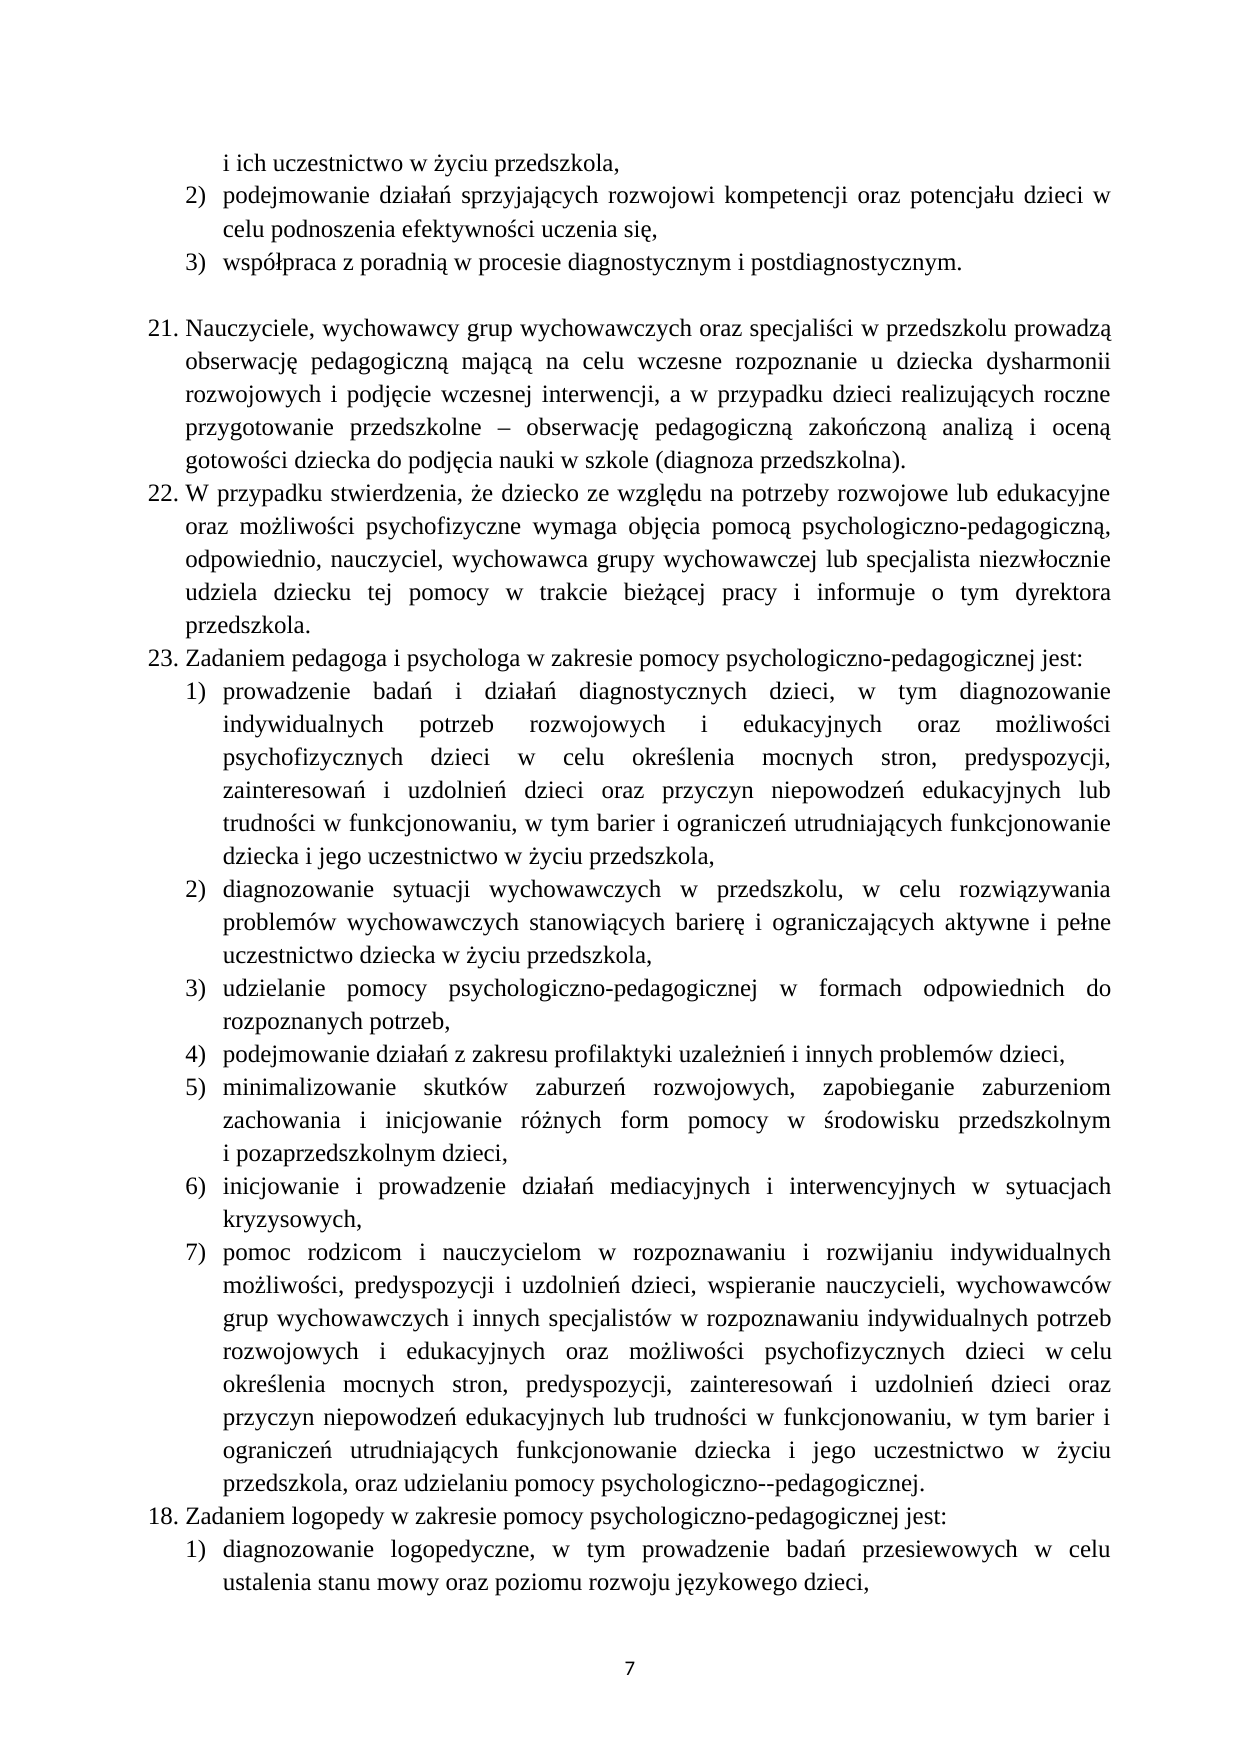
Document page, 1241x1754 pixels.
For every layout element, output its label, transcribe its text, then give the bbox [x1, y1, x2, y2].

list i ich uczestnictwo w życiu przedszkola, [185, 148, 1112, 176]
list pomoc rodzicom i nauczycielom w rozpoznawaniu i rozwijaniu indywidualnych możliwości, predyspozycji i uzdolnień dzieci, wspieranie nauczycieli, wychowawców grup wychowawczych i innych specjalistów w rozpoznawaniu indywidualnych potrzeb rozwojowych i edukacyjnych oraz możliwości psychofizycznych dzieci w celu określenia mocnych stron, predyspozycji, zainteresowań i uzdolnień dzieci oraz przyczyn niepowodzeń edukacyjnych lub trudności w funkcjonowaniu, w tym barier i ograniczeń utrudniających funkcjonowanie dziecka i jego uczestnictwo w życiu przedszkola, oraz udzielaniu pomocy psychologiczno-‑pedagogicznej. [185, 1237, 1112, 1497]
list udzielanie pomocy psychologiczno-pedagogicznej w formach odpowiednich do rozpoznanych potrzeb, [185, 973, 1112, 1035]
list inicjowanie i prowadzenie działań mediacyjnych i interwencyjnych w sytuacjach kryzysowych, [185, 1171, 1112, 1233]
list współpraca z poradnią w procesie diagnostycznym i postdiagnostycznym. [185, 247, 1112, 275]
list Zadaniem pedagoga i psychologa w zakresie pomocy psychologiczno-pedagogicznej jest: [148, 643, 1112, 672]
list Nauczyciele, wychowawcy grup wychowawczych oraz specjaliści w przedszkolu prowadzą obserwację pedagogiczną mającą na celu wczesne rozpoznanie u dziecka dysharmonii rozwojowych i podjęcie wczesnej interwencji, a w przypadku dzieci realizujących roczne przygotowanie przedszkolne – obserwację pedagogiczną zakończoną analizą i oceną gotowości dziecka do podjęcia nauki w szkole (diagnoza przedszkolna). [148, 313, 1112, 473]
list diagnozowanie sytuacji wychowawczych w przedszkolu, w celu rozwiązywania problemów wychowawczych stanowiących barierę i ograniczających aktywne i pełne uczestnictwo dziecka w życiu przedszkola, [185, 874, 1112, 969]
list Zadaniem logopedy w zakresie pomocy psychologiczno-pedagogicznej jest: [148, 1501, 1112, 1530]
list podejmowanie działań z zakresu profilaktyki uzależnień i innych problemów dzieci, [185, 1039, 1112, 1068]
list prowadzenie badań i działań diagnostycznych dzieci, w tym diagnozowanie indywidualnych potrzeb rozwojowych i edukacyjnych oraz możliwości psychofizycznych dzieci w celu określenia mocnych stron, predyspozycji, zainteresowań i uzdolnień dzieci oraz przyczyn niepowodzeń edukacyjnych lub trudności w funkcjonowaniu, w tym barier i ograniczeń utrudniających funkcjonowanie dziecka i jego uczestnictwo w życiu przedszkola, [185, 676, 1112, 870]
list minimalizowanie skutków zaburzeń rozwojowych, zapobieganie zaburzeniom zachowania i inicjowanie różnych form pomocy w środowisku przedszkolnym i pozaprzedszkolnym dzieci, [185, 1072, 1112, 1167]
list W przypadku stwierdzenia, że dziecko ze względu na potrzeby rozwojowe lub edukacyjne oraz możliwości psychofizyczne wymaga objęcia pomocą psychologiczno-pedagogiczną, odpowiednio, nauczyciel, wychowawca grupy wychowawczej lub specjalista niezwłocznie udziela dziecku tej pomocy w trakcie bieżącej pracy i informuje o tym dyrektora przedszkola. [148, 478, 1112, 639]
list diagnozowanie logopedyczne, w tym prowadzenie badań przesiewowych w celu ustalenia stanu mowy oraz poziomu rozwoju językowego dzieci, [185, 1534, 1112, 1596]
list podejmowanie działań sprzyjających rozwojowi kompetencji oraz potencjału dzieci w celu podnoszenia efektywności uczenia się, [185, 181, 1112, 242]
